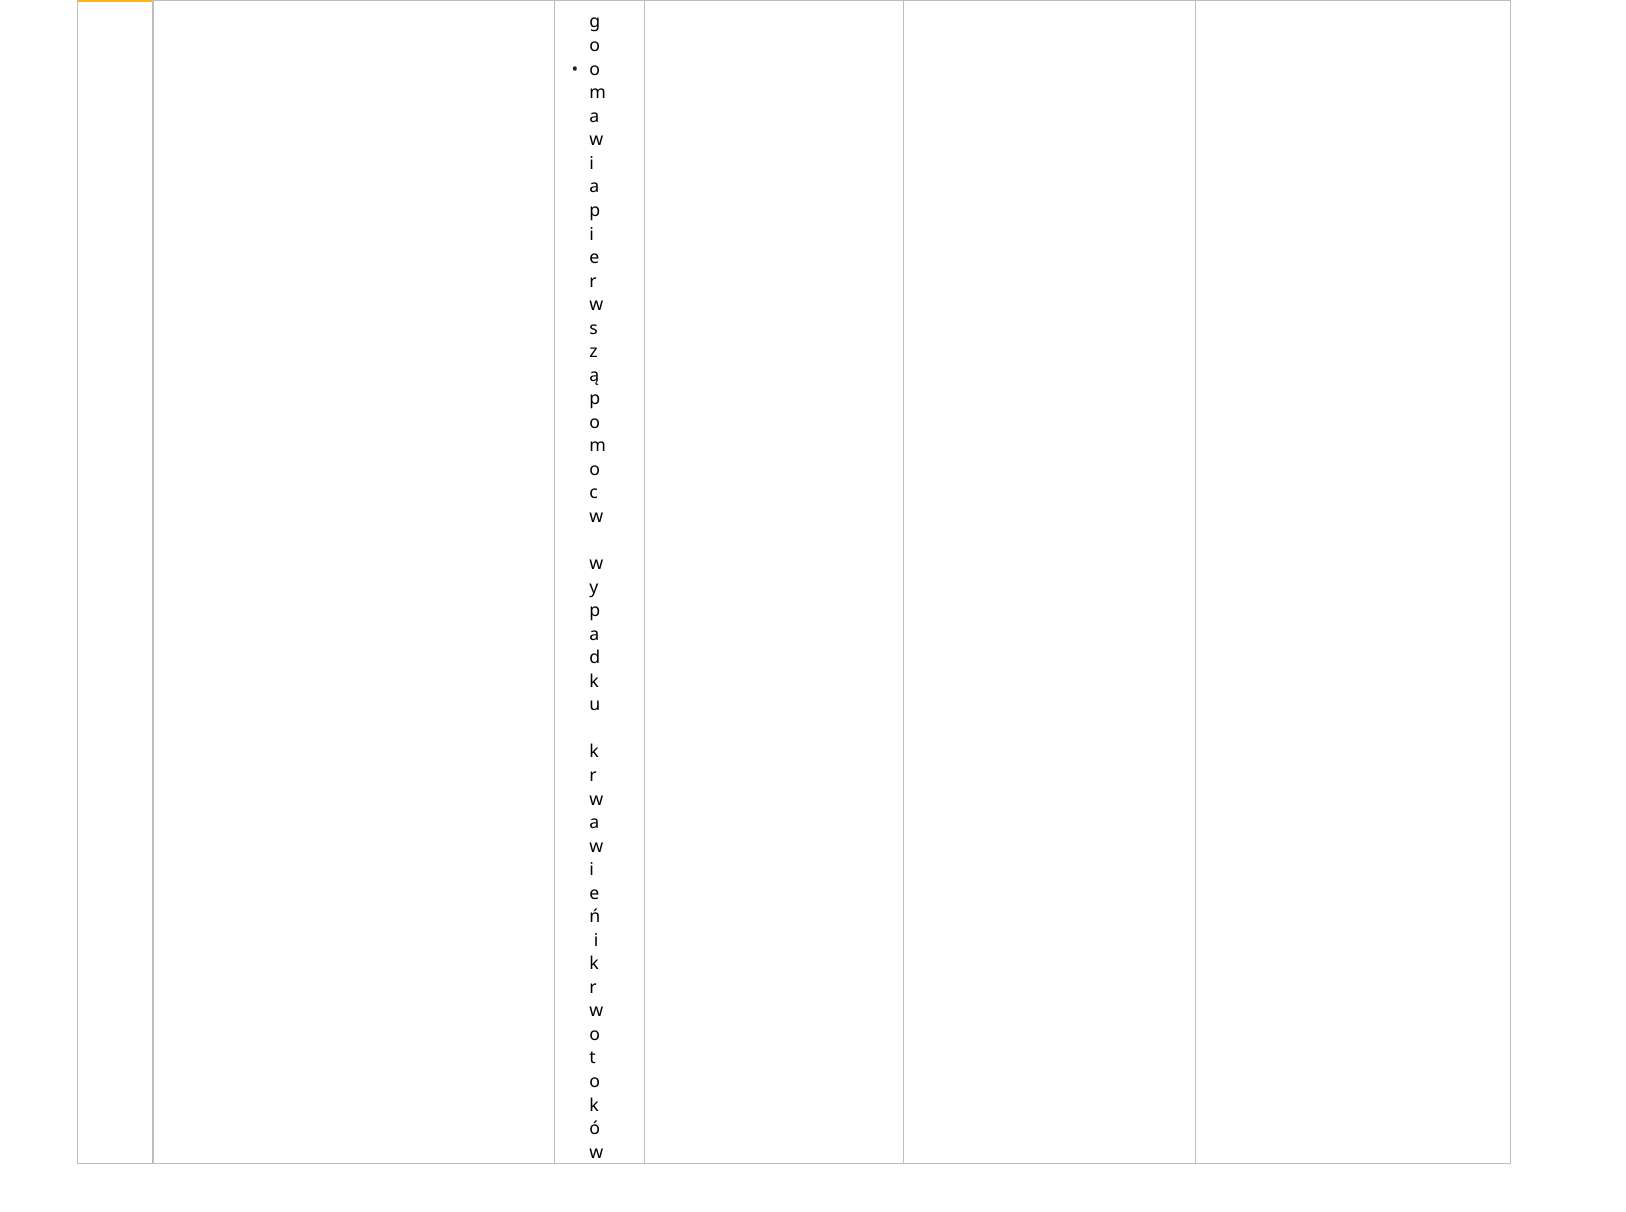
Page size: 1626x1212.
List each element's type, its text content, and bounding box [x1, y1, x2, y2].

table_cell IV. Układ krążenia [78, 2, 152, 1163]
table_cell wymienia choroby układu krwionośnego omawia pierwszą pomoc w wypadku krwawień i krwotoków [555, 1, 644, 1163]
table_cell [1196, 1, 1510, 1163]
table_cell [154, 1, 554, 1163]
table_cell [904, 1, 1195, 1163]
table_cell [645, 1, 903, 1163]
